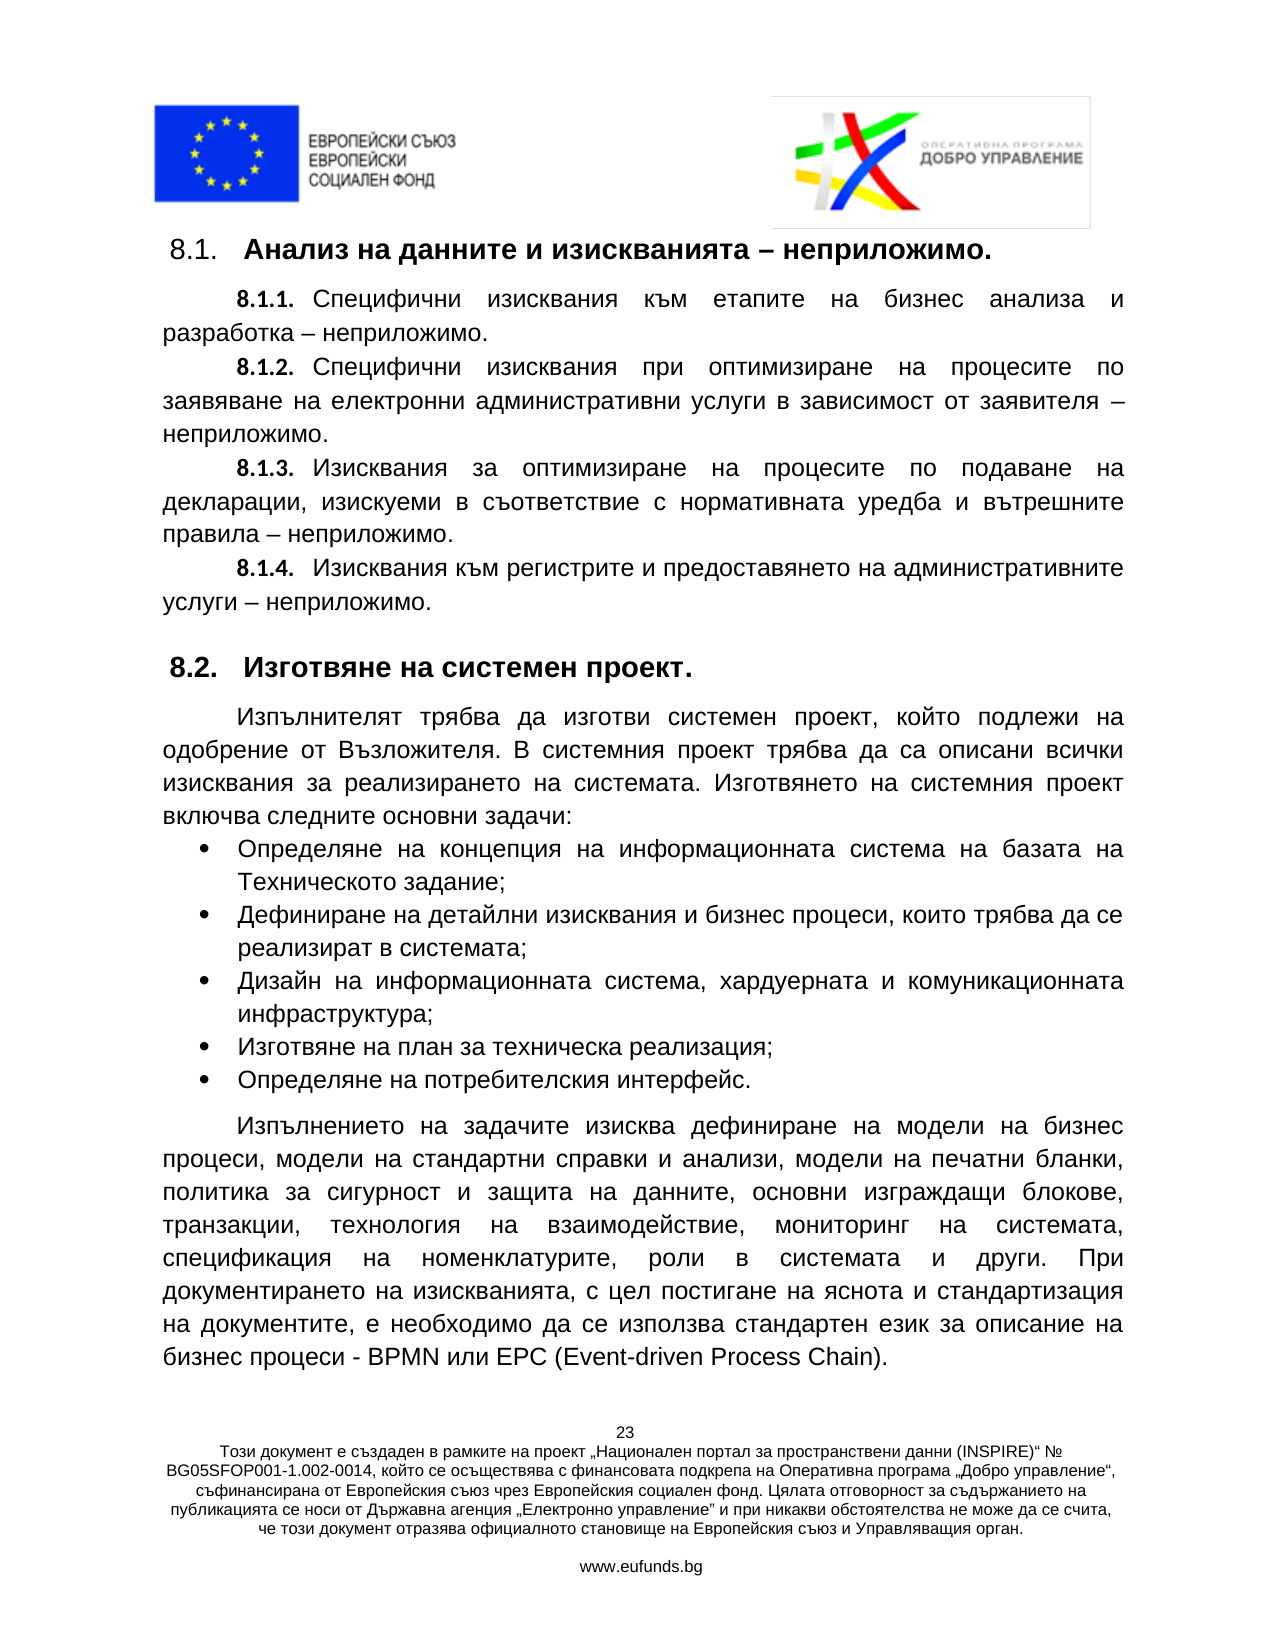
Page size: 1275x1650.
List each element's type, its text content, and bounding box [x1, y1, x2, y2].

list Дизайн на информационната система, хардуерната и комуникационната инфраструктура; [200, 966, 1125, 1028]
subtitle Специфични изисквания към етапите на бизнес анализа и разработка – неприложимо. [162, 283, 1125, 347]
list Определяне на потребителския интерфейс. [200, 1065, 1125, 1094]
subtitle Специфични изисквания при оптимизиране на процесите по заявяване на електронни административни услуги в зависимост от заявителя – неприложимо. [162, 351, 1125, 447]
list Определяне на концепция на информационната система на базата на Техническото задание; [200, 834, 1125, 896]
subtitle Изисквания за оптимизиране на процесите по подаване на декларации, изискуеми в съответствие с нормативната уредба и вътрешните правила – неприложимо. [162, 452, 1125, 548]
list Дефиниране на детайлни изисквания и бизнес процеси, които трябва да се реализират в системата; [200, 900, 1125, 962]
subtitle Изготвяне на системен проект. [162, 651, 1125, 684]
subtitle Анализ на данните и изискванията – неприложимо. [162, 232, 1125, 266]
text Изпълнението на задачите изисква дефиниране на модели на бизнес процеси, модели на стандартни справки и анализи, модели на печатни бланки, политика за сигурност и защита на данните, основни изграждащи блокове, транзакции, технология на взаимодействие, мониторинг на системата, спецификация на номенклатурите, роли в системата и други. При документирането на изискванията, с цел постигане на яснота и стандартизация на документите, е необходимо да се използва стандартен език за описание на бизнес процеси - BPMN или EPC (Event-driven Process Chain). [162, 1111, 1125, 1371]
text Изпълнителят трябва да изготви системен проект, който подлежи на одобрение от Възложителя. В системния проект трябва да са описани всички изисквания за реализирането на системата. Изготвянето на системния проект включва следните основни задачи: [162, 702, 1125, 829]
list Изготвяне на план за техническа реализация; [200, 1032, 1125, 1061]
subtitle Изисквания към регистрите и предоставянето на административните услуги – неприложимо. [162, 552, 1125, 616]
